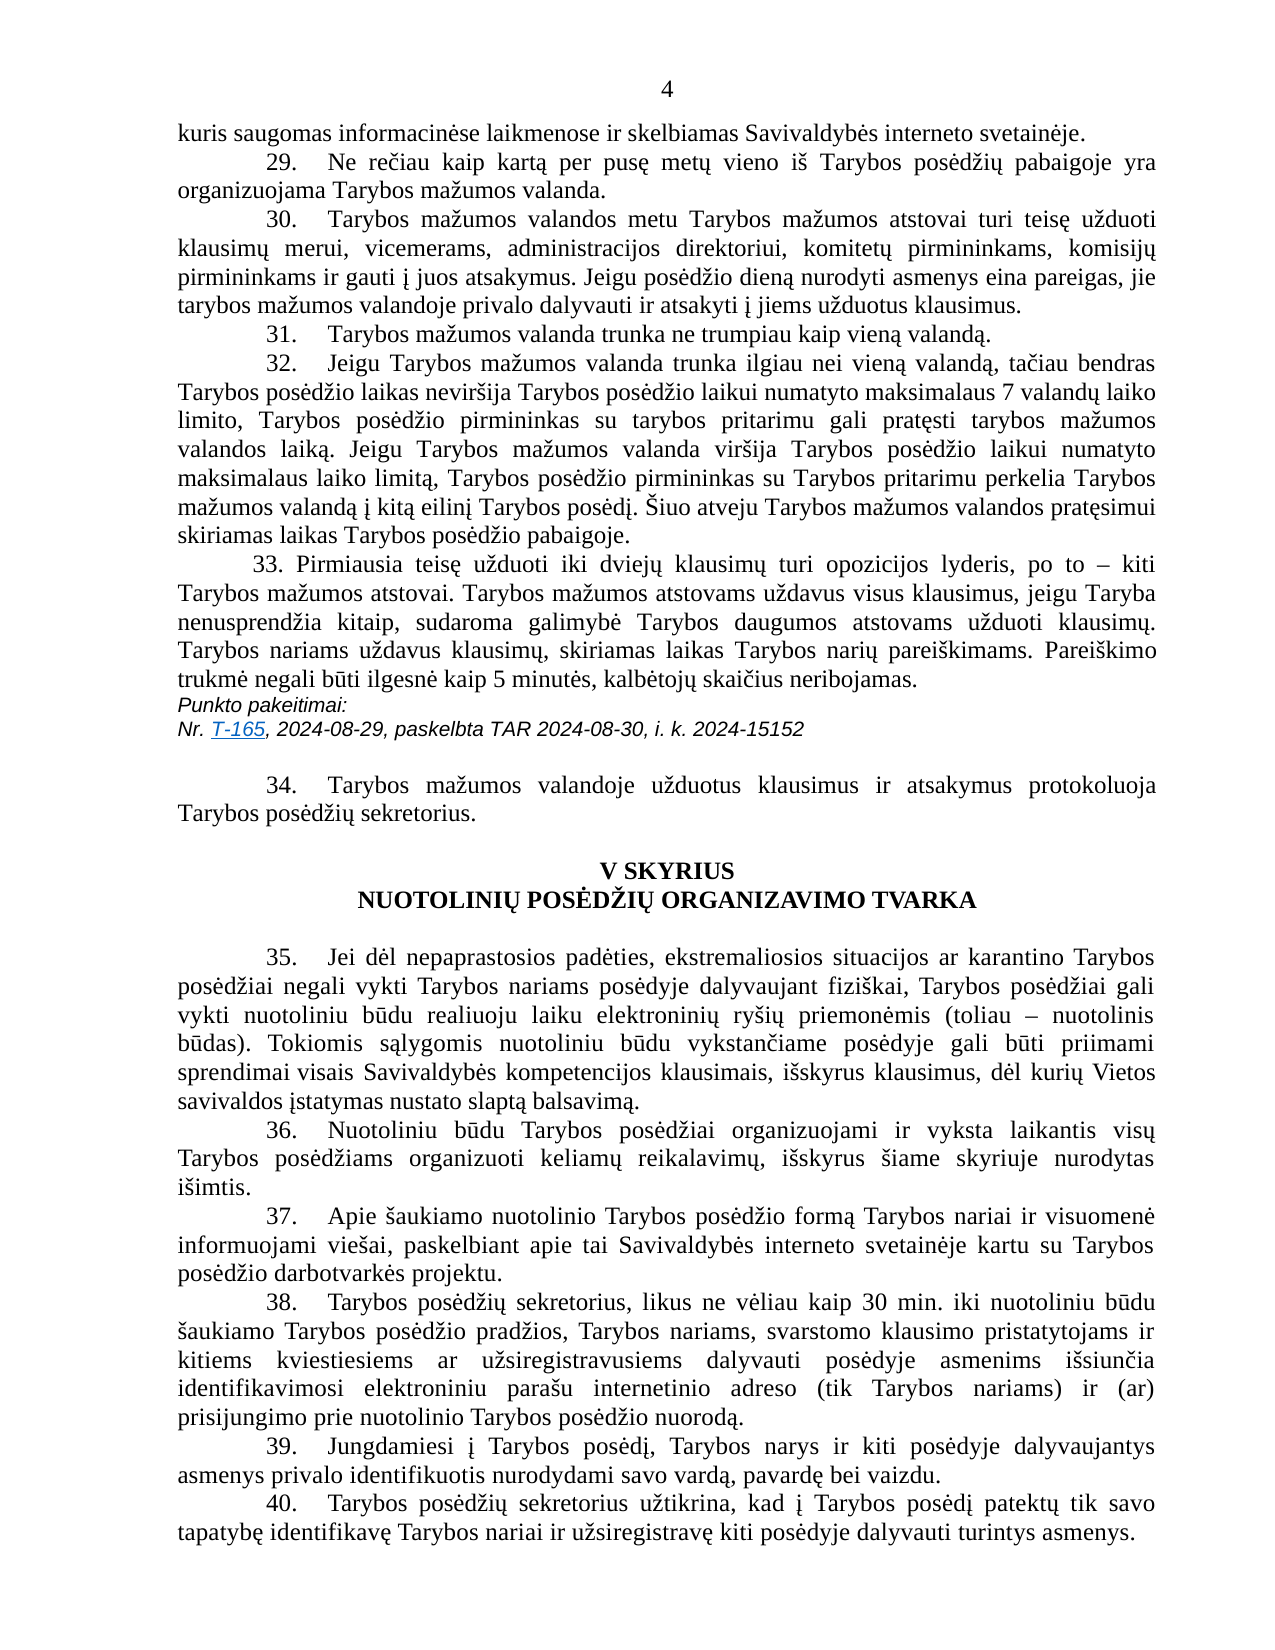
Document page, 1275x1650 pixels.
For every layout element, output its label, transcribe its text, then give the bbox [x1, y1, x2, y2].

text 33. Pirmiausia teisę užduoti iki dviejų klausimų turi opozicijos lyderis, po to – kiti Tarybos mažumos atstovai. Tarybos mažumos atstovams uždavus visus klausimus, jeigu Taryba nenusprendžia kitaip, sudaroma galimybė Tarybos daugumos atstovams užduoti klausimų. Tarybos nariams uždavus klausimų, skiriamas laikas Tarybos narių pareiškimams. Pareiškimo trukmė negali būti ilgesnė kaip 5 minutės, kalbėtojų skaičius neribojamas. [177, 549, 1157, 693]
text 29. Ne rečiau kaip kartą per pusę metų vieno iš Tarybos posėdžių pabaigoje yra organizuojama Tarybos mažumos valanda. [177, 147, 1157, 204]
text 38. Tarybos posėdžių sekretorius, likus ne vėliau kaip 30 min. iki nuotoliniu būdu šaukiamo Tarybos posėdžio pradžios, Tarybos nariams, svarstomo klausimo pristatytojams ir kitiems kviestiesiems ar užsiregistravusiems dalyvauti posėdyje asmenims išsiunčia identifikavimosi elektroniniu parašu internetinio adreso (tik Tarybos nariams) ir (ar) prisijungimo prie nuotolinio Tarybos posėdžio nuorodą. [177, 1287, 1157, 1431]
text Punkto pakeitimai: [177, 693, 1157, 717]
text 37. Apie šaukiamo nuotolinio Tarybos posėdžio formą Tarybos nariai ir visuomenė informuojami viešai, paskelbiant apie tai Savivaldybės interneto svetainėje kartu su Tarybos posėdžio darbotvarkės projektu. [177, 1201, 1157, 1287]
text kuris saugomas informacinėse laikmenose ir skelbiamas Savivaldybės interneto svetainėje. [177, 118, 1157, 147]
text 32. Jeigu Tarybos mažumos valanda trunka ilgiau nei vieną valandą, tačiau bendras Tarybos posėdžio laikas neviršija Tarybos posėdžio laikui numatyto maksimalaus 7 valandų laiko limito, Tarybos posėdžio pirmininkas su tarybos pritarimu gali pratęsti tarybos mažumos valandos laiką. Jeigu Tarybos mažumos valanda viršija Tarybos posėdžio laikui numatyto maksimalaus laiko limitą, Tarybos posėdžio pirmininkas su Tarybos pritarimu perkelia Tarybos mažumos valandą į kitą eilinį Tarybos posėdį. Šiuo atveju Tarybos mažumos valandos pratęsimui skiriamas laikas Tarybos posėdžio pabaigoje. [177, 348, 1157, 549]
text V SKYRIUS [177, 856, 1157, 885]
text 35. Jei dėl nepaprastosios padėties, ekstremaliosios situacijos ar karantino Tarybos posėdžiai negali vykti Tarybos nariams posėdyje dalyvaujant fiziškai, Tarybos posėdžiai gali vykti nuotoliniu būdu realiuoju laiku elektroninių ryšių priemonėmis (toliau – nuotolinis būdas). Tokiomis sąlygomis nuotoliniu būdu vykstančiame posėdyje gali būti priimami sprendimai visais Savivaldybės kompetencijos klausimais, išskyrus klausimus, dėl kurių Vietos savivaldos įstatymas nustato slaptą balsavimą. [177, 942, 1157, 1115]
text Nr. T-165, 2024-08-29, paskelbta TAR 2024-08-30, i. k. 2024-15152 [177, 717, 1157, 741]
text NUOTOLINIŲ POSĖDŽIŲ ORGANIZAVIMO TVARKA [177, 885, 1157, 913]
text 31. Tarybos mažumos valanda trunka ne trumpiau kaip vieną valandą. [177, 319, 1157, 348]
text 34. Tarybos mažumos valandoje užduotus klausimus ir atsakymus protokoluoja Tarybos posėdžių sekretorius. [177, 770, 1157, 827]
text 30. Tarybos mažumos valandos metu Tarybos mažumos atstovai turi teisę užduoti klausimų merui, vicemerams, administracijos direktoriui, komitetų pirmininkams, komisijų pirmininkams ir gauti į juos atsakymus. Jeigu posėdžio dieną nurodyti asmenys eina pareigas, jie tarybos mažumos valandoje privalo dalyvauti ir atsakyti į jiems užduotus klausimus. [177, 204, 1157, 319]
text 40. Tarybos posėdžių sekretorius užtikrina, kad į Tarybos posėdį patektų tik savo tapatybę identifikavę Tarybos nariai ir užsiregistravę kiti posėdyje dalyvauti turintys asmenys. [177, 1488, 1157, 1546]
text 39. Jungdamiesi į Tarybos posėdį, Tarybos narys ir kiti posėdyje dalyvaujantys asmenys privalo identifikuotis nurodydami savo vardą, pavardę bei vaizdu. [177, 1431, 1157, 1488]
text 36. Nuotoliniu būdu Tarybos posėdžiai organizuojami ir vyksta laikantis visų Tarybos posėdžiams organizuoti keliamų reikalavimų, išskyrus šiame skyriuje nurodytas išimtis. [177, 1115, 1157, 1201]
